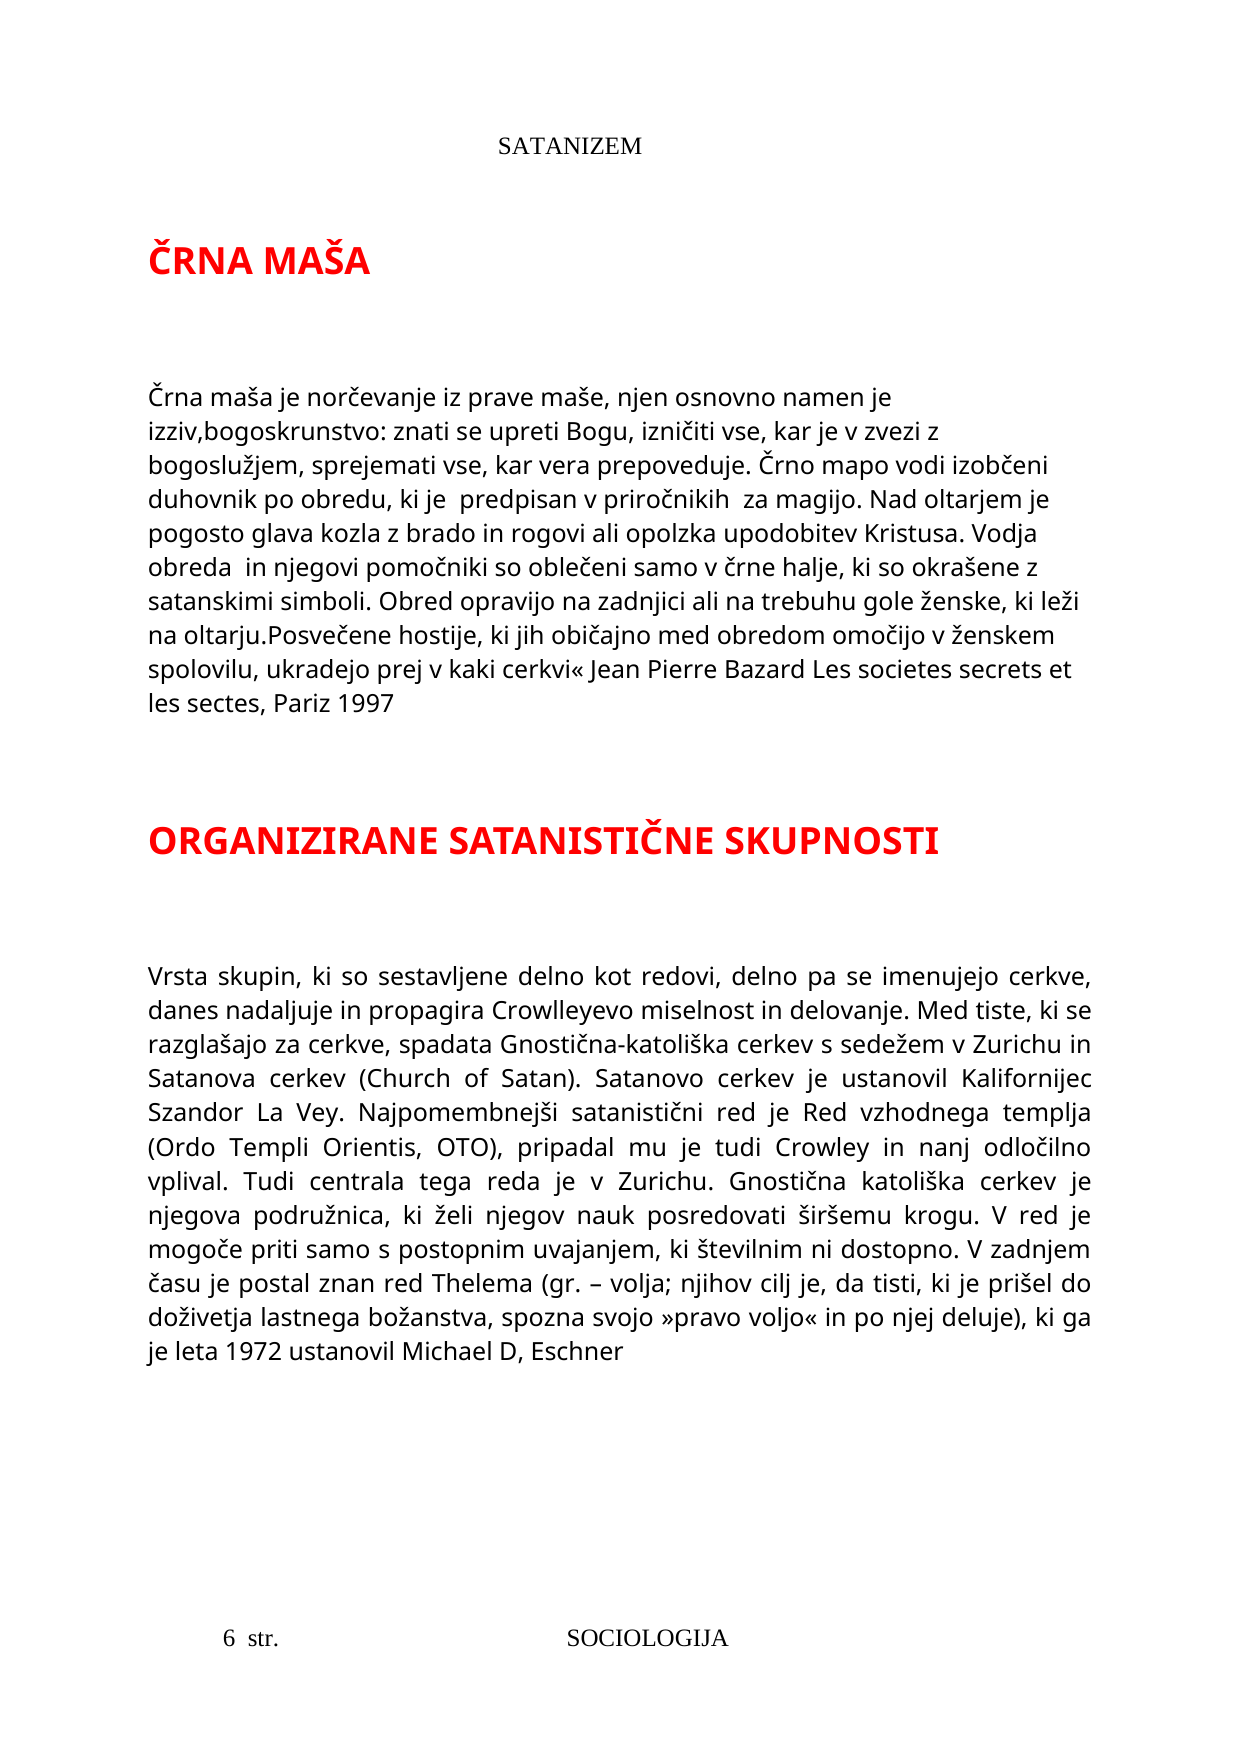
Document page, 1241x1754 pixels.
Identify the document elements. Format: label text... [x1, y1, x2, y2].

subtitle Črna maša [148, 234, 1093, 286]
subtitle Organizirane satanistične skupnosti [148, 814, 1093, 865]
text Vrsta skupin, ki so sestavljene delno kot redovi, delno pa se imenujejo cerkve, danes nadaljuje in propagira Crowlleyevo miselnost in delovanje. Med tiste, ki se razglašajo za cerkve, spadata Gnostična-katoliška cerkev s sedežem v Zurichu in Satanova cerkev (Church of Satan). Satanovo cerkev je ustanovil Kalifornijec Szandor La Vey. Najpomembnejši satanistični red je Red vzhodnega templja (Ordo Templi Orientis, OTO), pripadal mu je tudi Crowley in nanj odločilno vplival. Tudi centrala tega reda je v Zurichu. Gnostična katoliška cerkev je njegova podružnica, ki želi njegov nauk posredovati širšemu krogu. V red je mogoče priti samo s postopnim uvajanjem, ki številnim ni dostopno. V zadnjem času je postal znan red Thelema (gr. – volja; njihov cilj je, da tisti, ki je prišel do doživetja lastnega božanstva, spozna svojo »pravo voljo« in po njej deluje), ki ga je leta 1972 ustanovil Michael D, Eschner [148, 959, 1093, 1368]
text Črna maša je norčevanje iz prave maše, njen osnovno namen je izziv,bogoskrunstvo: znati se upreti Bogu, izničiti vse, kar je v zvezi z bogoslužjem, sprejemati vse, kar vera prepoveduje. Črno mapo vodi izobčeni duhovnik po obredu, ki je predpisan v priročnikih za magijo. Nad oltarjem je pogosto glava kozla z brado in rogovi ali opolzka upodobitev Kristusa. Vodja obreda in njegovi pomočniki so oblečeni samo v črne halje, ki so okrašene z satanskimi simboli. Obred opravijo na zadnjici ali na trebuhu gole ženske, ki leži na oltarju.Posvečene hostije, ki jih običajno med obredom omočijo v ženskem spolovilu, ukradejo prej v kaki cerkvi« Jean Pierre Bazard Les societes secrets et les sectes, Pariz 1997 [148, 379, 1093, 720]
